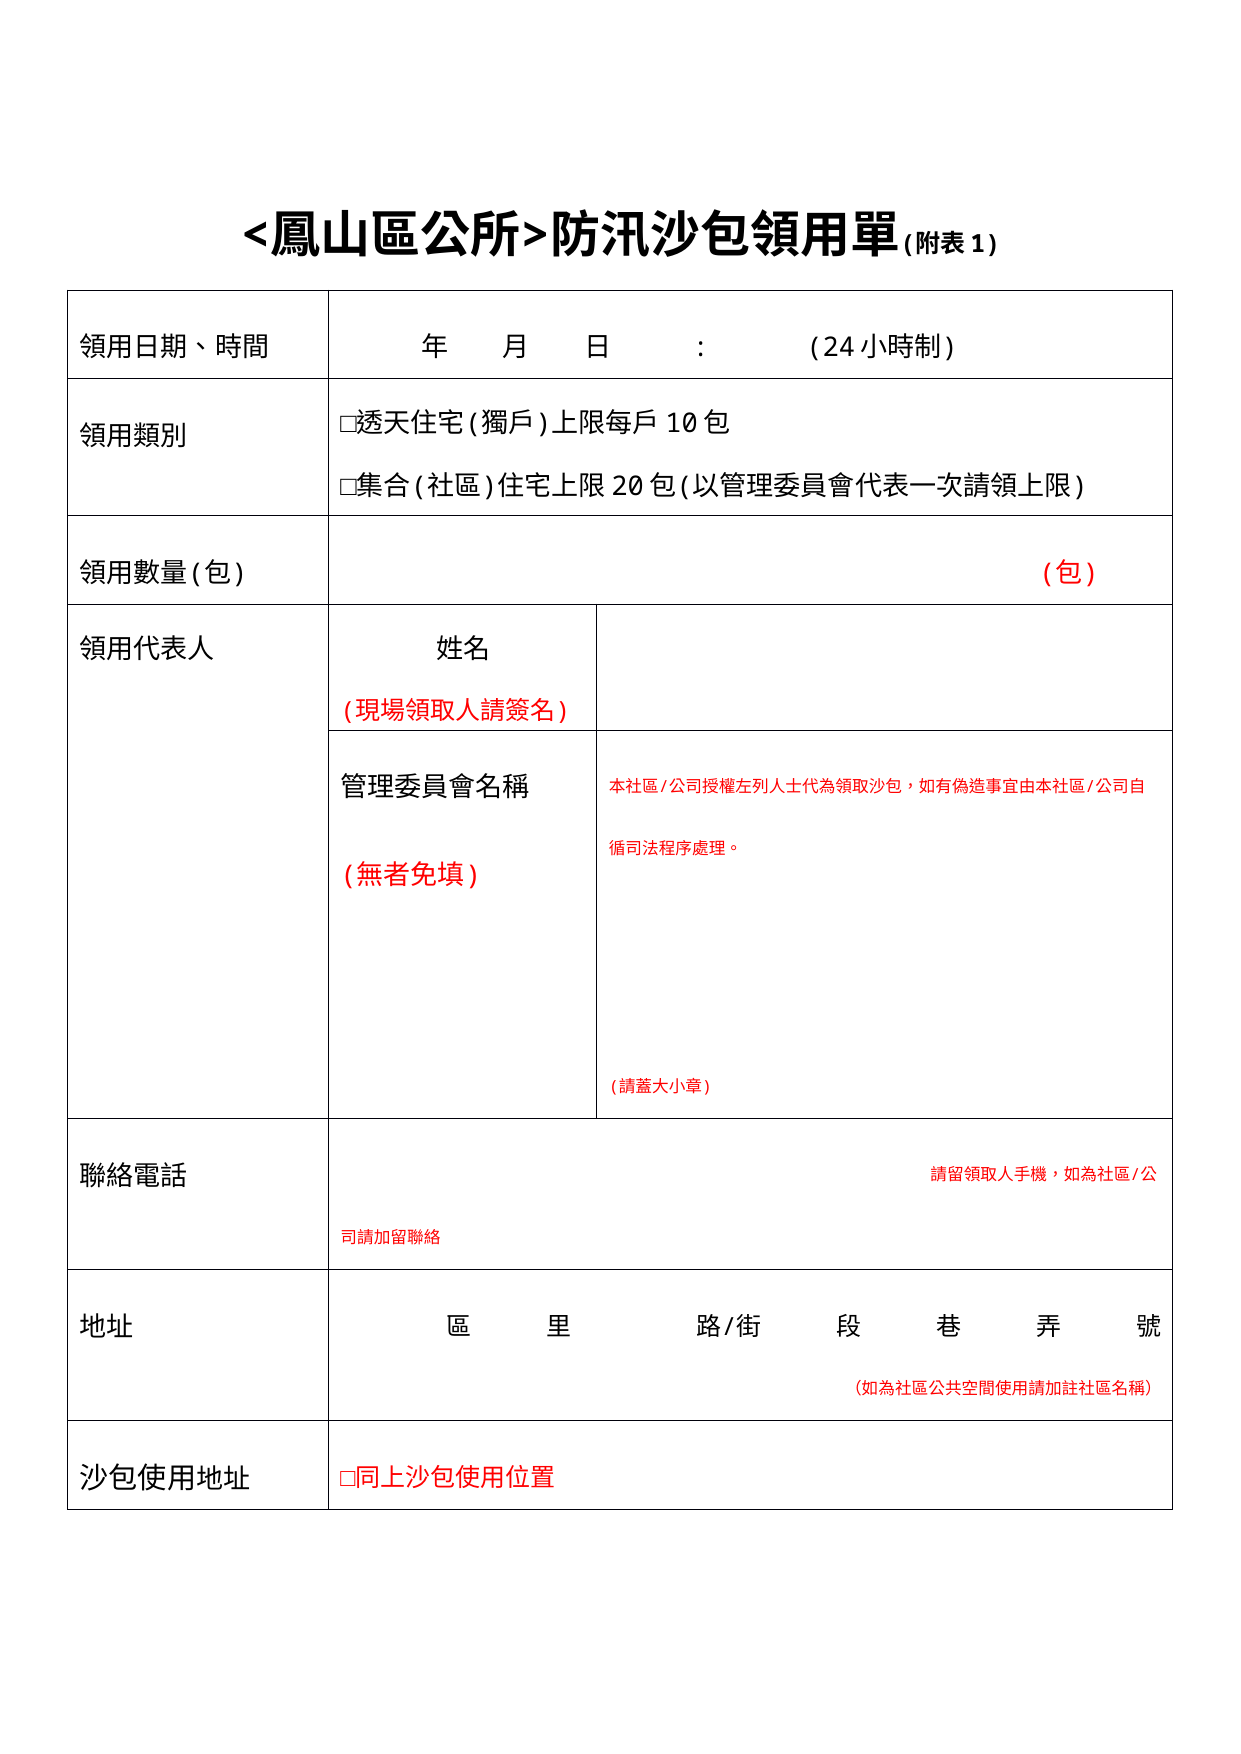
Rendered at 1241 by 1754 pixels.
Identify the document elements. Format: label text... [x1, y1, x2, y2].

table_cell 姓名 (現場領取人請簽名) [329, 605, 596, 729]
table_cell 地址 [68, 1270, 328, 1420]
table_cell 聯絡電話 [68, 1119, 328, 1269]
table_header 年 月 日 : (24小時制) [329, 291, 1172, 378]
text <鳳山區公所>防汛沙包領用單(附表1) [187, 158, 1053, 283]
table_cell 領用類別 [68, 379, 328, 515]
table_cell (包) [329, 516, 1172, 603]
table_header 領用日期、時間 [68, 291, 328, 378]
table_cell 區 里 路/街 段 巷 弄 號 （如為社區公共空間使用請加註社區名稱） [329, 1270, 1172, 1420]
table_cell 本社區/公司授權左列人士代為領取沙包，如有偽造事宜由本社區/公司自循司法程序處理。 (請蓋大小章) [597, 731, 1172, 1118]
table_cell 沙包使用地址 [68, 1421, 328, 1509]
table_cell 領用代表人 [68, 605, 328, 1118]
table_cell □同上沙包使用位置 [329, 1421, 1172, 1509]
table_cell 請留領取人手機，如為社區/公司請加留聯絡 [329, 1119, 1172, 1269]
table_cell □透天住宅(獨戶)上限每戶10包 □集合(社區)住宅上限20包(以管理委員會代表一次請領上限) [329, 379, 1172, 515]
table_cell [597, 605, 1172, 729]
table_cell 領用數量(包) [68, 516, 328, 603]
table_cell 管理委員會名稱 (無者免填) [329, 731, 596, 1118]
